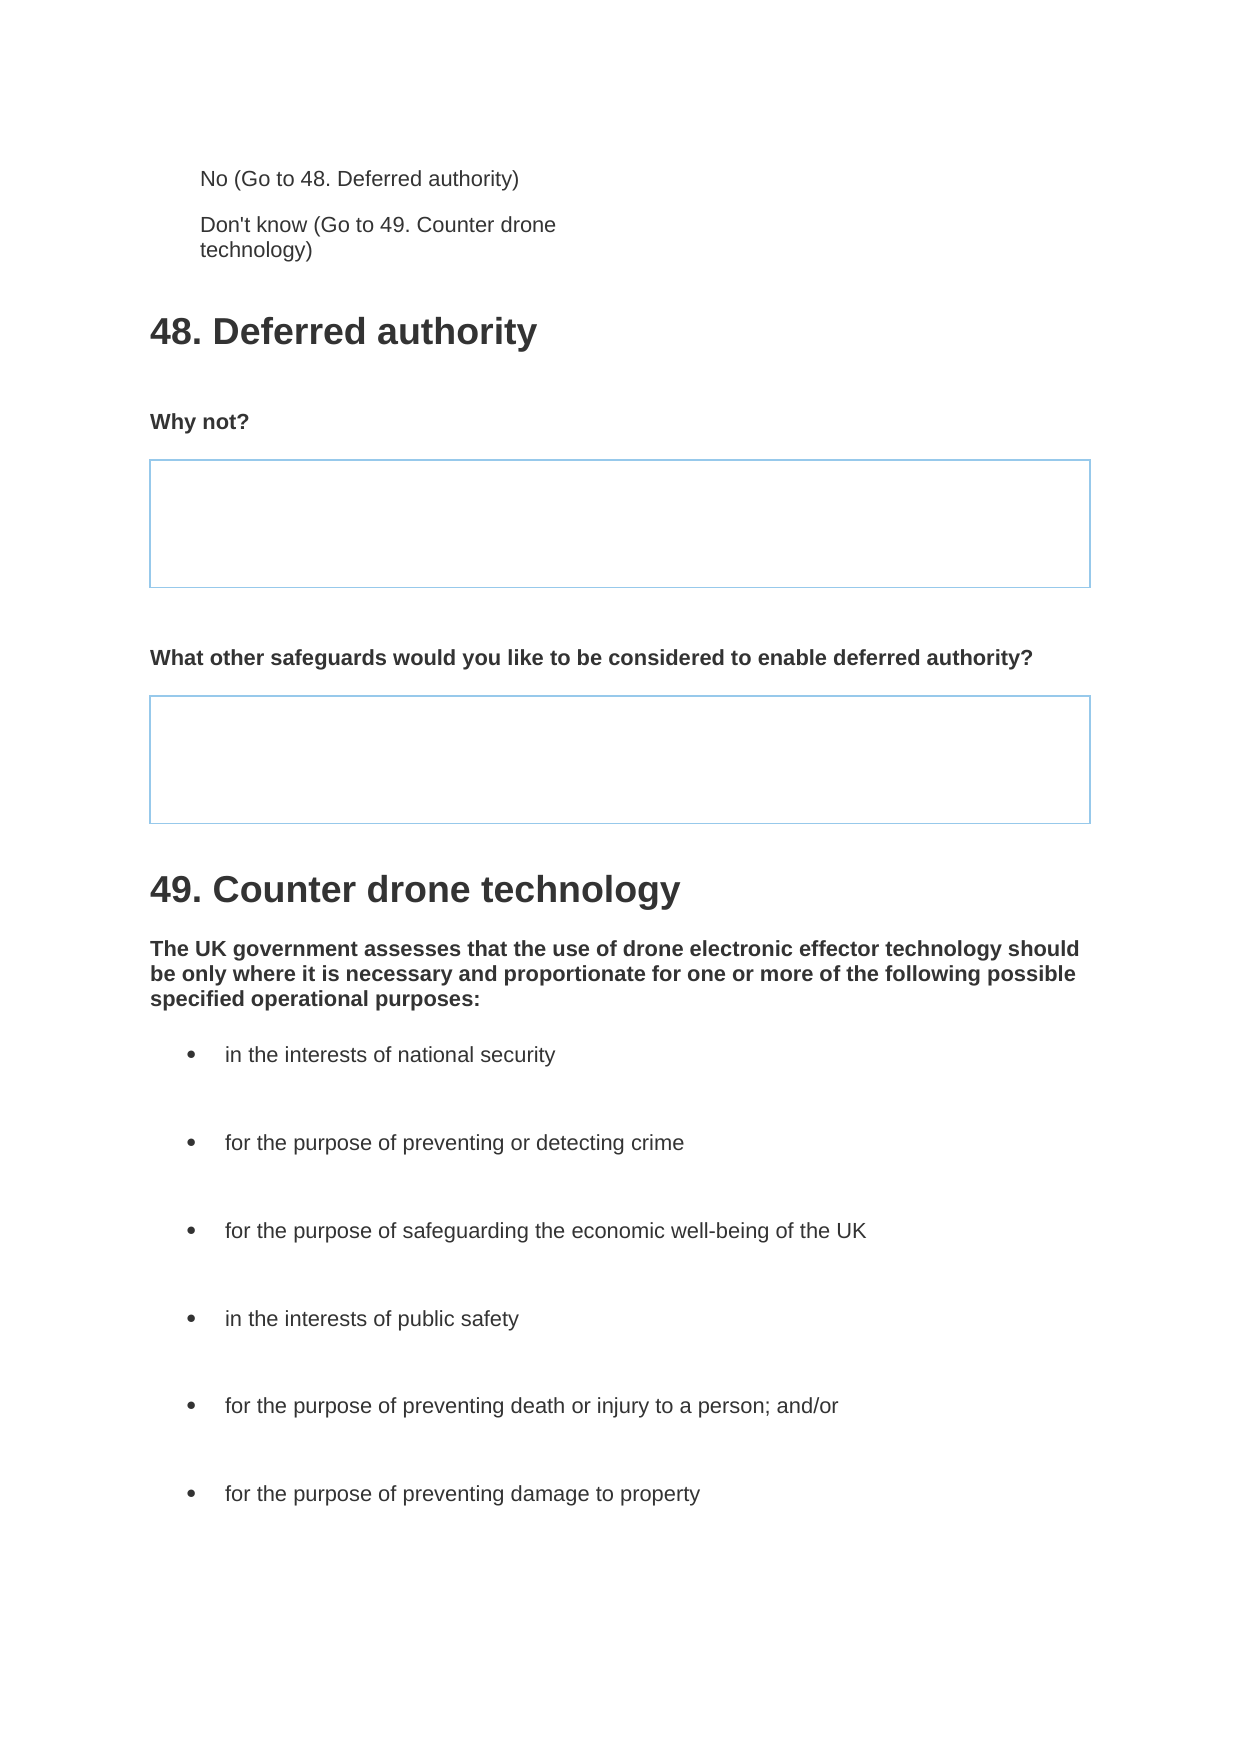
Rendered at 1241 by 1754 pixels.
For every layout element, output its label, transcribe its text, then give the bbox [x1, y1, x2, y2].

table_header [151, 697, 1089, 822]
text 49. Counter drone technology [150, 867, 1090, 910]
table_cell [150, 208, 200, 266]
text The UK government assesses that the use of drone electronic effector technology should be only where it is necessary and proportionate for one or more of the following possible specified operational purposes: [150, 935, 1090, 1011]
table_header [151, 461, 1089, 587]
table_header in the interests of national security for the purpose of preventing or detecting crime for the purpose of safeguarding the economic well-being of the UK in the interests of public safety for the purpose of preventing death or injury to a person; and/or for the purpose of preventing damage to property for the purpose of maintaining prison security or good order and discipline [150, 1011, 937, 1537]
table_cell No (Go to 48. Deferred authority) [200, 150, 676, 208]
subtitle Why not? [150, 409, 1090, 434]
text 48. Deferred authority [150, 309, 1090, 352]
subtitle What other safeguards would you like to be considered to enable deferred authority? [150, 644, 1090, 670]
table_cell Don't know (Go to 49. Counter drone technology) [200, 208, 676, 266]
table_cell [150, 150, 200, 208]
